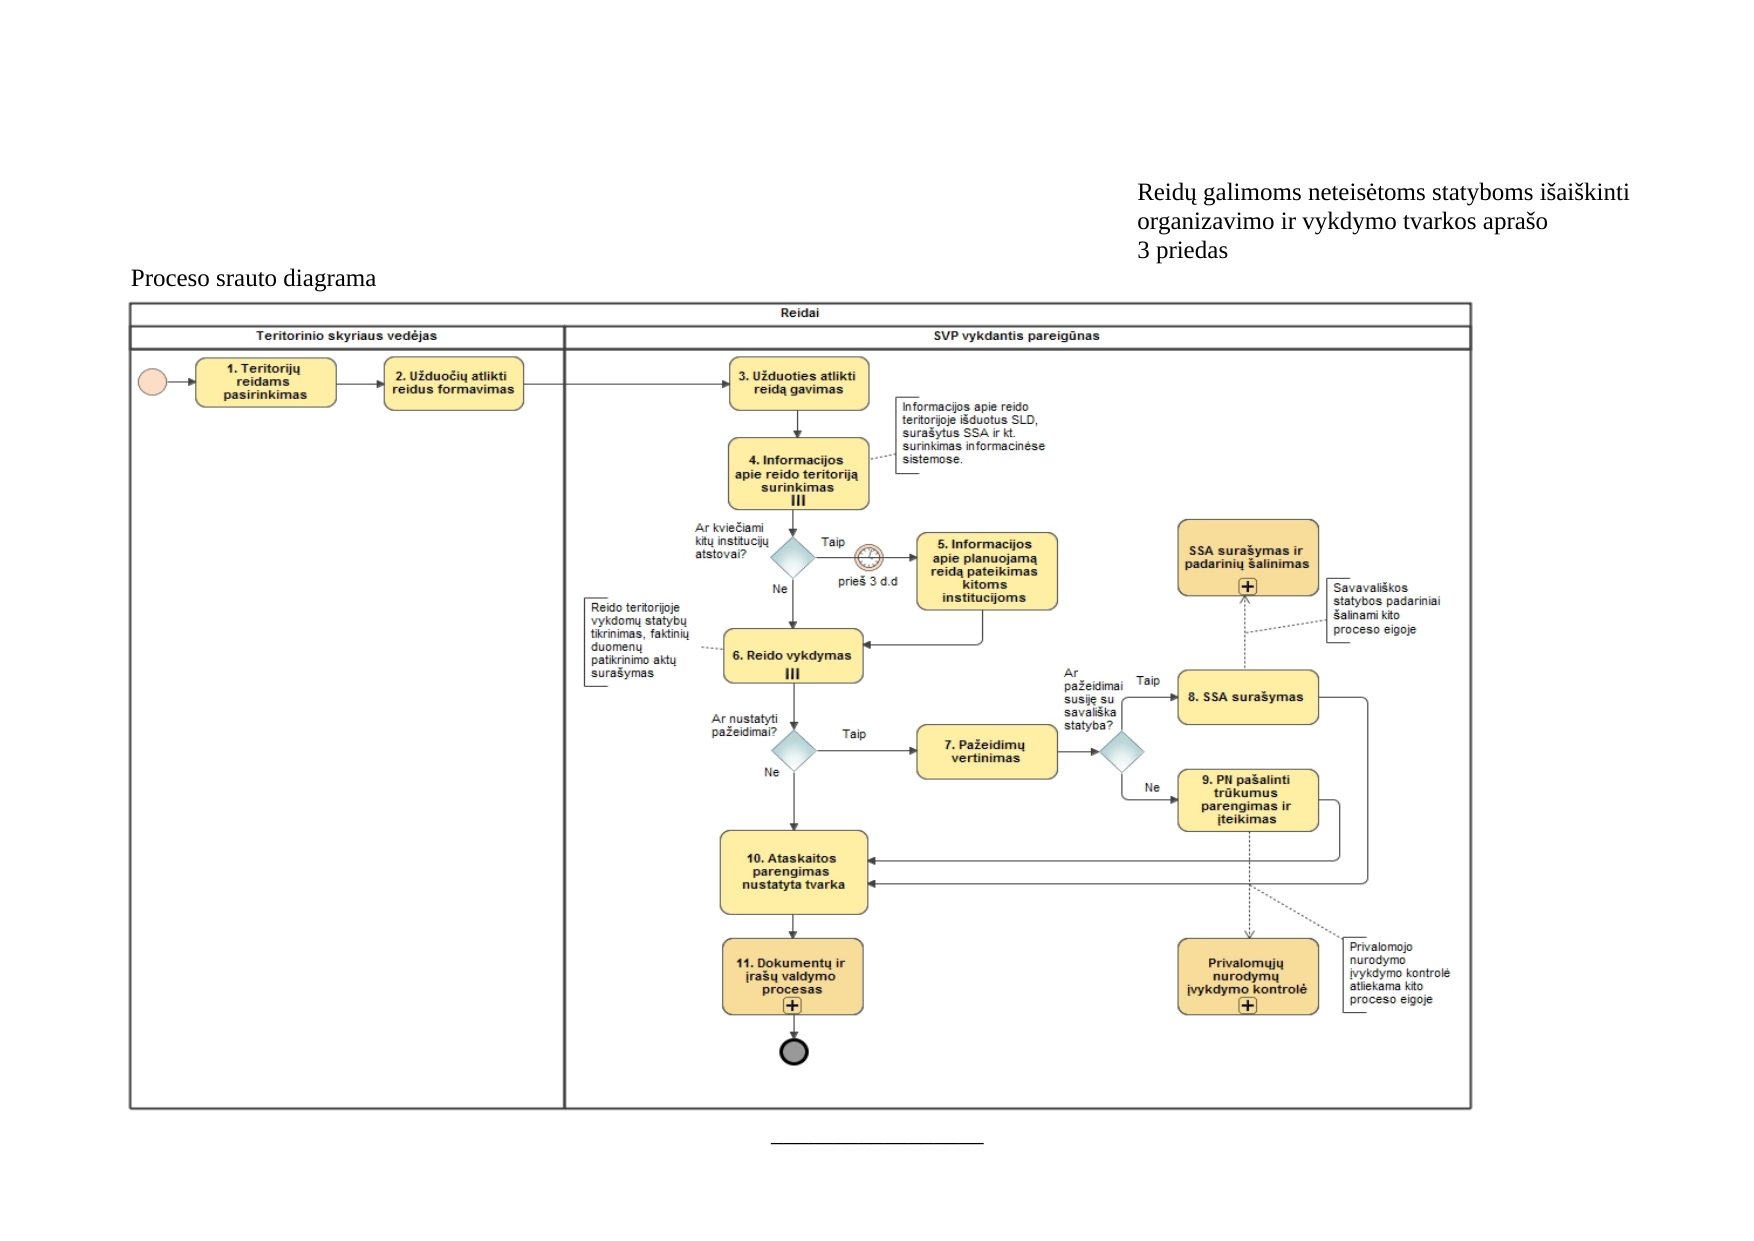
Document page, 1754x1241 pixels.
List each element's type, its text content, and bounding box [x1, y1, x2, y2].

text organizavimo ir vykdymo tvarkos aprašo [1137, 206, 1636, 235]
text 3 priedas [1137, 235, 1636, 263]
text _________________ [118, 1118, 1636, 1147]
text Proceso srauto diagrama [118, 263, 1636, 292]
text Reidų galimoms neteisėtoms statyboms išaiškinti [1137, 177, 1636, 206]
